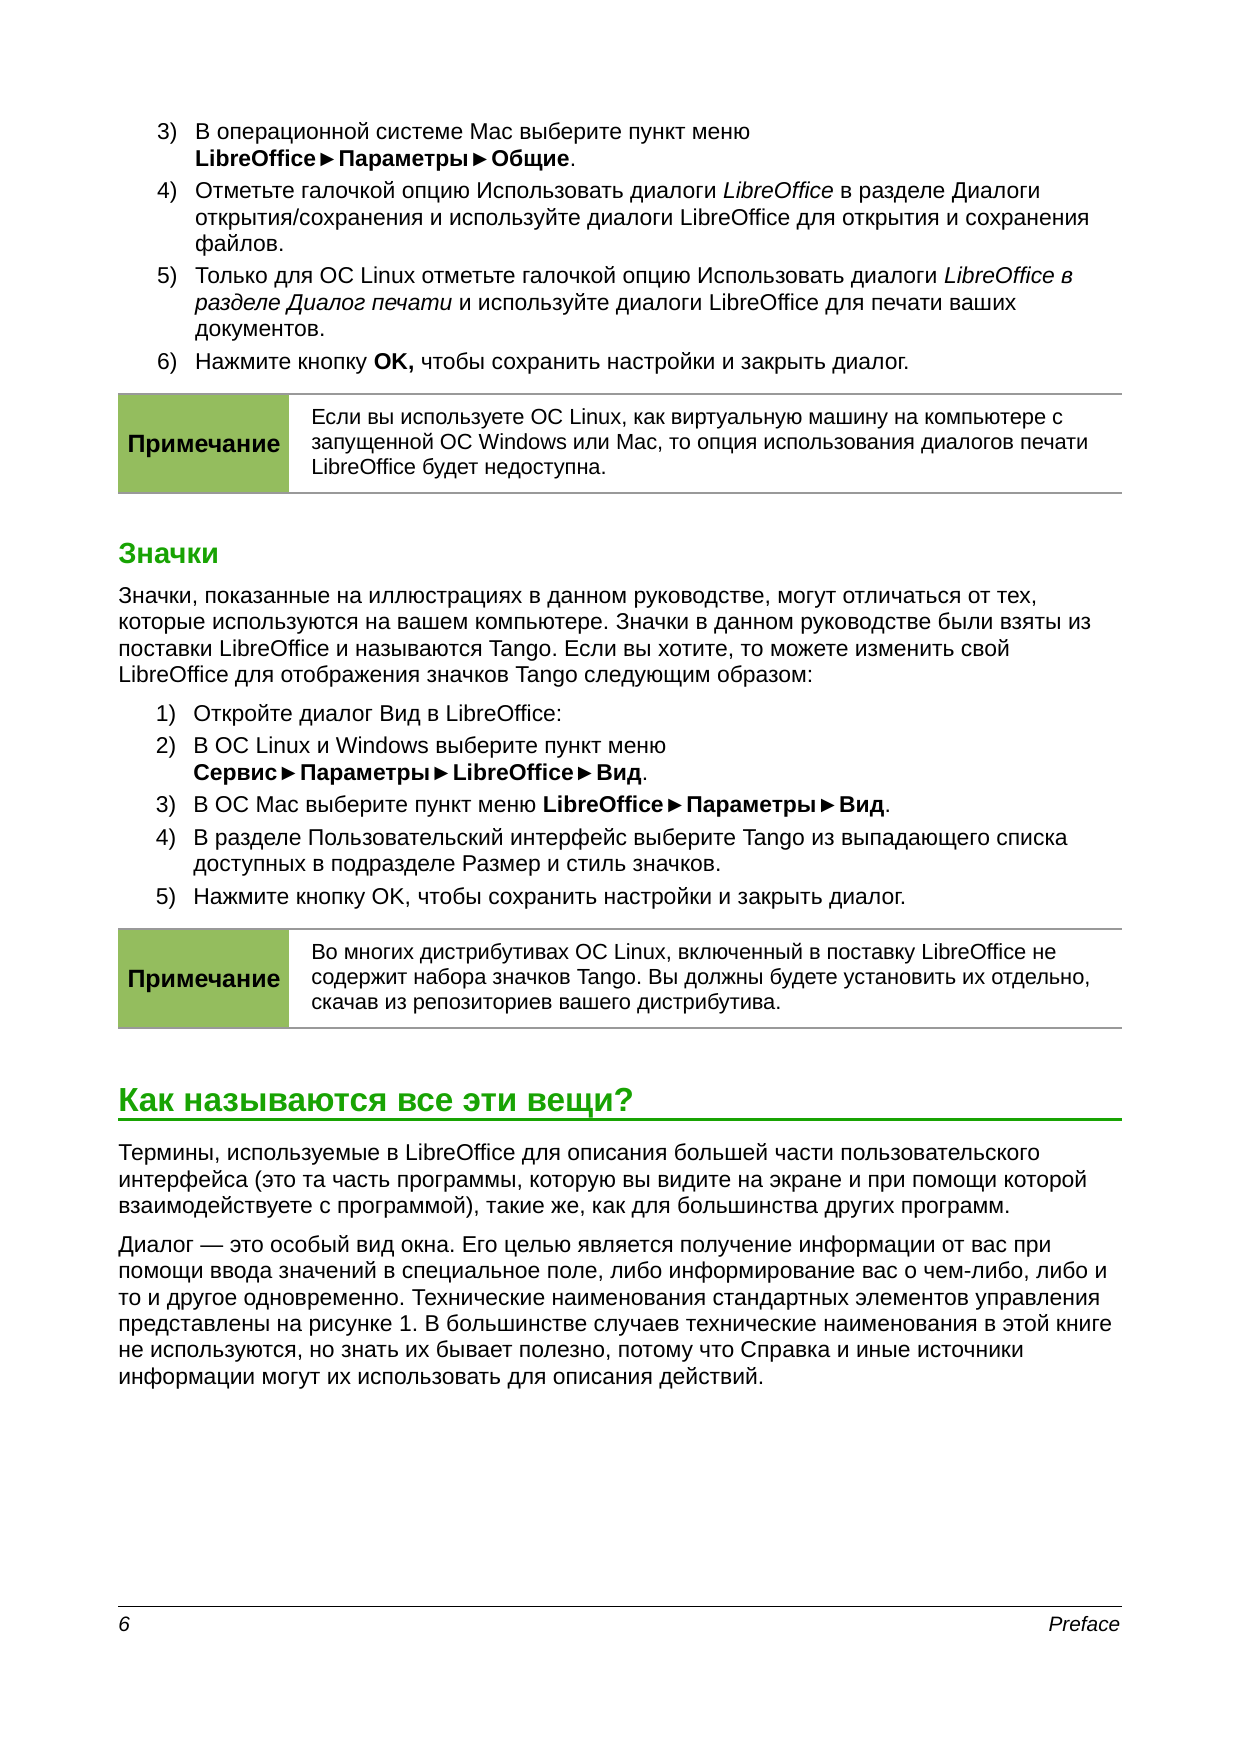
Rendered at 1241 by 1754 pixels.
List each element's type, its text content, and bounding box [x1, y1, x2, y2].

subtitle Значки [118, 536, 1122, 569]
table_header Если вы используете ОС Linux, как виртуальную машину на компьютере с запущенной ОС Windows или Mac, то опция использования диалогов печати LibreOffice будет недоступна. [290, 395, 1122, 492]
text Диалог — это особый вид окна. Его целью является получение информации от вас при помощи ввода значений в специальное поле, либо информирование вас о чем-либо, либо и то и другое одновременно. Технические наименования стандартных элементов управления представлены на рисунке 1. В большинстве случаев технические наименования в этой книге не используются, но знать их бывает полезно, потому что Справка и иные источники информации могут их использовать для описания действий. [118, 1231, 1122, 1389]
text Значки, показанные на иллюстрациях в данном руководстве, могут отличаться от тех, которые используются на вашем компьютере. Значки в данном руководстве были взяты из поставки LibreOffice и называются Tango. Если вы хотите, то можете изменить свой LibreOffice для отображения значков Tango следующим образом: [118, 582, 1122, 687]
list Откройте диалог Вид в LibreOffice: [156, 700, 1122, 726]
table_header Во многих дистрибутивах ОС Linux, включенный в поставку LibreOffice не содержит набора значков Tango. Вы должны будете установить их отдельно, скачав из репозиториев вашего дистрибутива. [290, 930, 1122, 1027]
list Нажмите кнопку OK, чтобы сохранить настройки и закрыть диалог. [177, 348, 1122, 374]
list В операционной системе Mac выберите пункт меню LibreOffice►Параметры►Общие. [177, 118, 1122, 171]
list Отметьте галочкой опцию Использовать диалоги LibreOffice в разделе Диалоги открытия/сохранения и используйте диалоги LibreOffice для открытия и сохранения файлов. [177, 177, 1122, 256]
list В ОС Mac выберите пункт меню LibreOffice►Параметры►Вид. [156, 791, 1122, 818]
text Термины, используемые в LibreOffice для описания большей части пользовательского интерфейса (это та часть программы, которую вы видите на экране и при помощи которой взаимодействуете с программой), такие же, как для большинства других программ. [118, 1139, 1122, 1218]
table_header Примечание [118, 395, 289, 492]
table_header Примечание [118, 930, 289, 1027]
list Нажмите кнопку OK, чтобы сохранить настройки и закрыть диалог. [156, 883, 1122, 909]
list В ОС Linux и Windows выберите пункт меню Сервис►Параметры►LibreOffice►Вид. [156, 732, 1122, 785]
subtitle Как называются все эти вещи? [118, 1080, 1122, 1118]
list В разделе Пользовательский интерфейс выберите Tango из выпадающего списка доступных в подразделе Размер и стиль значков. [156, 824, 1122, 877]
list Только для ОС Linux отметьте галочкой опцию Использовать диалоги LibreOffice в разделе Диалог печати и используйте диалоги LibreOffice для печати ваших документов. [177, 262, 1122, 341]
